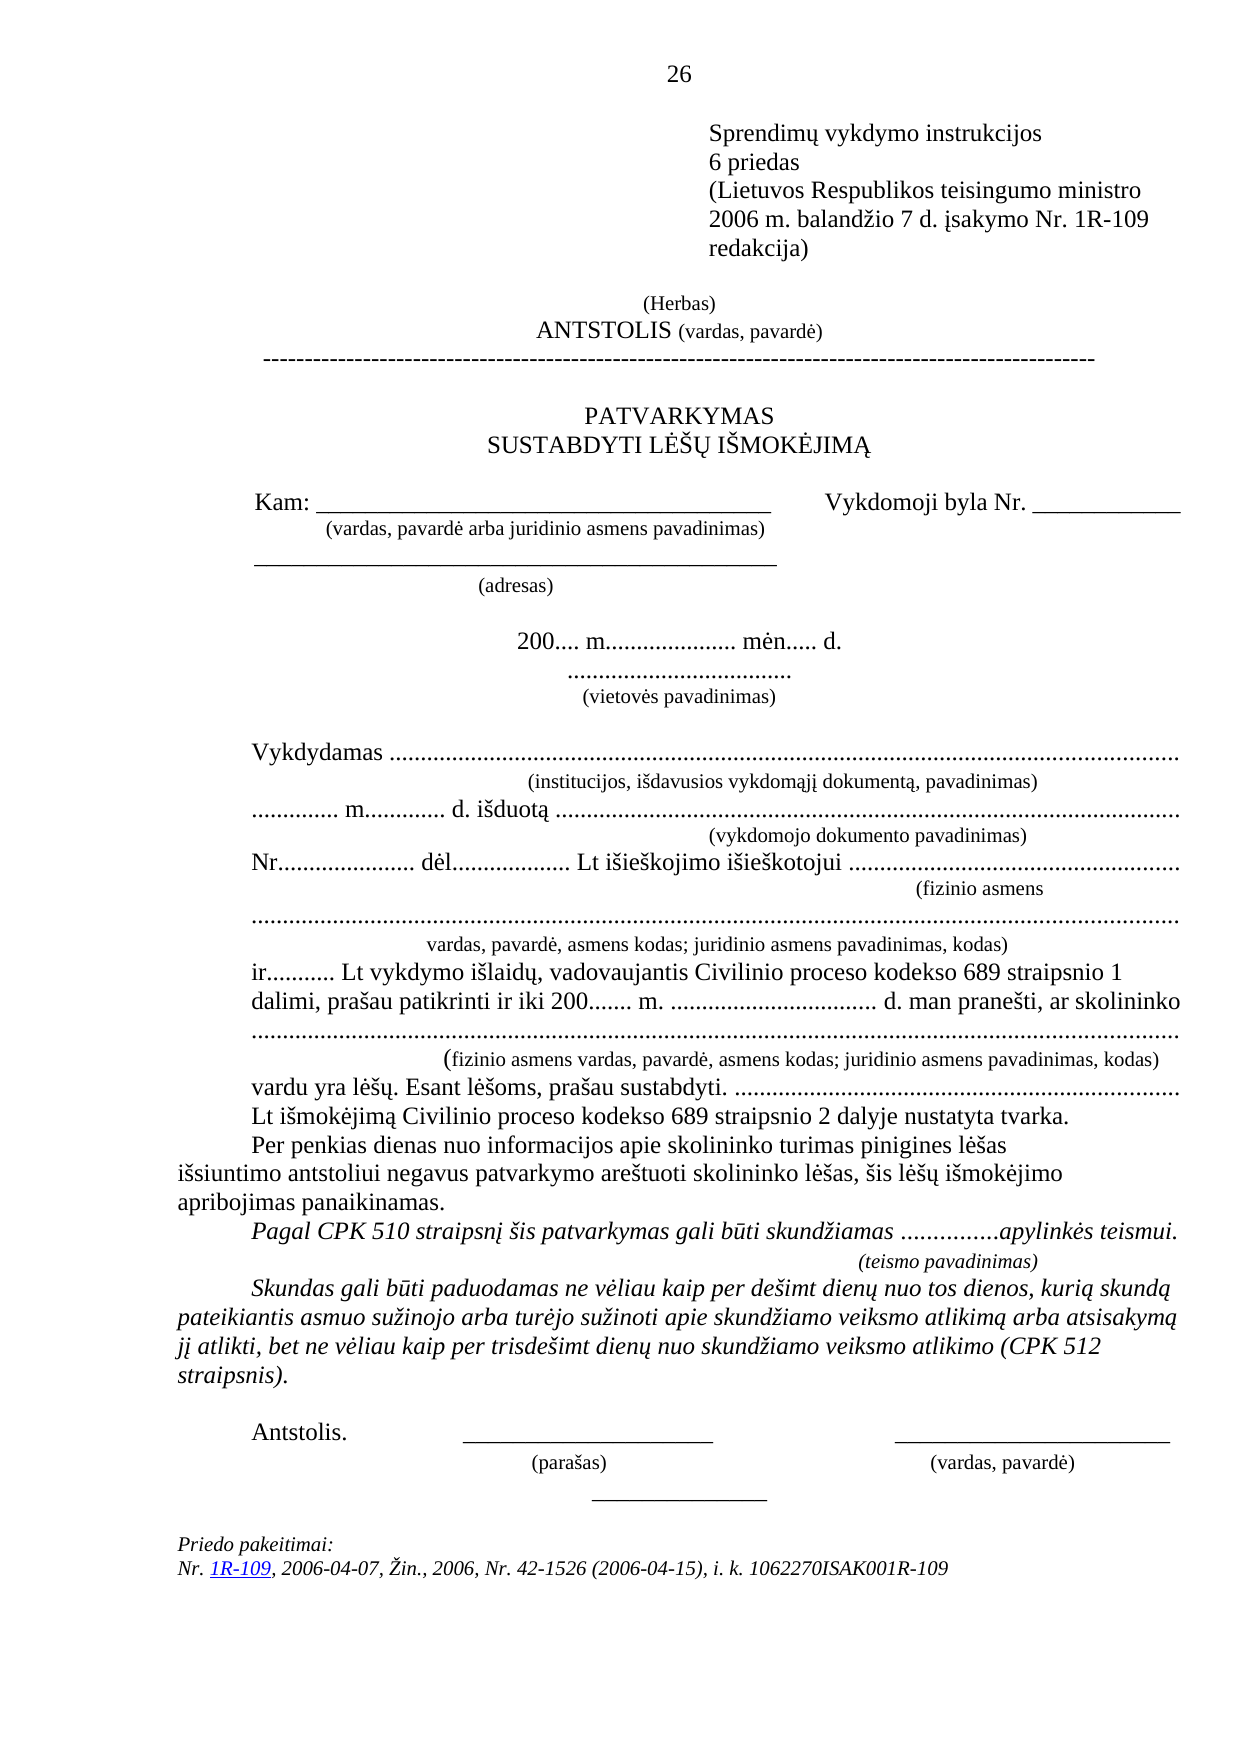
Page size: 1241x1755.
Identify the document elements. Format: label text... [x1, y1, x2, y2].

text jį atlikti, bet ne vėliau kaip per trisdešimt dienų nuo skundžiamo veiksmo atlikimo (CPK 512 [177, 1331, 1181, 1360]
text Priedo pakeitimai: [177, 1532, 1181, 1556]
text (vietovės pavadinimas) [177, 684, 1181, 708]
text Nr...................... dėl................... Lt išieškojimo išieškotojui [177, 847, 1181, 876]
text Antstolis. ____________________ ______________________ [177, 1417, 1181, 1446]
text vardu yra lėšų. Esant lėšoms, prašau sustabdyti. [177, 1072, 1181, 1101]
text straipsnis). [177, 1360, 1181, 1388]
text (Lietuvos Respublikos teisingumo ministro [177, 176, 1181, 204]
text (Herbas) [177, 291, 1181, 315]
text 6 priedas [177, 147, 1181, 176]
text Lt išmokėjimą Civilinio proceso kodekso 689 straipsnio 2 dalyje nustatyta tvarka. [177, 1101, 1181, 1130]
text 200.... m..................... mėn..... d. [177, 626, 1181, 655]
text Skundas gali būti paduodamas ne vėliau kaip per dešimt dienų nuo tos dienos, kurią skundą [177, 1273, 1181, 1302]
text išsiuntimo antstoliui negavus patvarkymo areštuoti skolininko lėšas, šis lėšų išmokėjimo [177, 1158, 1181, 1187]
text ANTSTOLIS (vardas, pavardė) [177, 315, 1181, 343]
text ir........... Lt vykdymo išlaidų, vadovaujantis Civilinio proceso kodekso 689 straipsnio 1 [248, 957, 1181, 986]
text Sprendimų vykdymo instrukcijos [709, 118, 1181, 147]
text PATVARKYMAS [177, 401, 1181, 430]
text (fizinio asmens [177, 876, 1181, 900]
text SUSTABDYTI LĖŠŲ IŠMOKĖJIMĄ [177, 430, 1181, 458]
text dalimi, prašau patikrinti ir iki 200....... m. d. man pranešti, ar skolininko [248, 986, 1181, 1015]
text (teismo pavadinimas) [177, 1245, 1181, 1273]
text 2006 m. balandžio 7 d. įsakymo Nr. 1R-109 [177, 204, 1181, 233]
text (parašas) (vardas, pavardė) [177, 1446, 1181, 1475]
text Vykdydamas [177, 737, 1181, 765]
text redakcija) [177, 233, 1181, 262]
text vardas, pavardė, asmens kodas; juridinio asmens pavadinimas, kodas) [177, 928, 1181, 957]
text pateikiantis asmuo sužinojo arba turėjo sužinoti apie skundžiamo veiksmo atlikimą arba atsisakymą [177, 1302, 1181, 1331]
text apribojimas panaikinamas. [177, 1187, 1181, 1216]
text (institucijos, išdavusios vykdomąjį dokumentą, pavadinimas) [177, 765, 1181, 794]
text .............. m............. d. išduotą [177, 794, 1181, 823]
text (fizinio asmens vardas, pavardė, asmens kodas; juridinio asmens pavadinimas, kodas) [177, 1043, 1181, 1072]
text Pagal CPK 510 straipsnį šis patvarkymas gali būti skundžiamas apylinkės teismui. [177, 1216, 1181, 1245]
text .................................... [177, 655, 1181, 684]
text (vykdomojo dokumento pavadinimas) [177, 823, 1181, 847]
text Kam: Vykdomoji byla Nr. [254, 487, 1181, 516]
text ______________ [177, 1475, 1181, 1503]
text ---------------------------------------------------------------------------------------------------- [177, 343, 1181, 372]
text Nr. 1R-109, 2006-04-07, Žin., 2006, Nr. 42-1526 (2006-04-15), i. k. 1062270ISAK001R-109 [177, 1556, 1181, 1580]
text (vardas, pavardė arba juridinio asmens pavadinimas) [177, 516, 1181, 540]
text (adresas) [177, 569, 1181, 597]
text Per penkias dienas nuo informacijos apie skolininko turimas pinigines lėšas [177, 1130, 1181, 1158]
